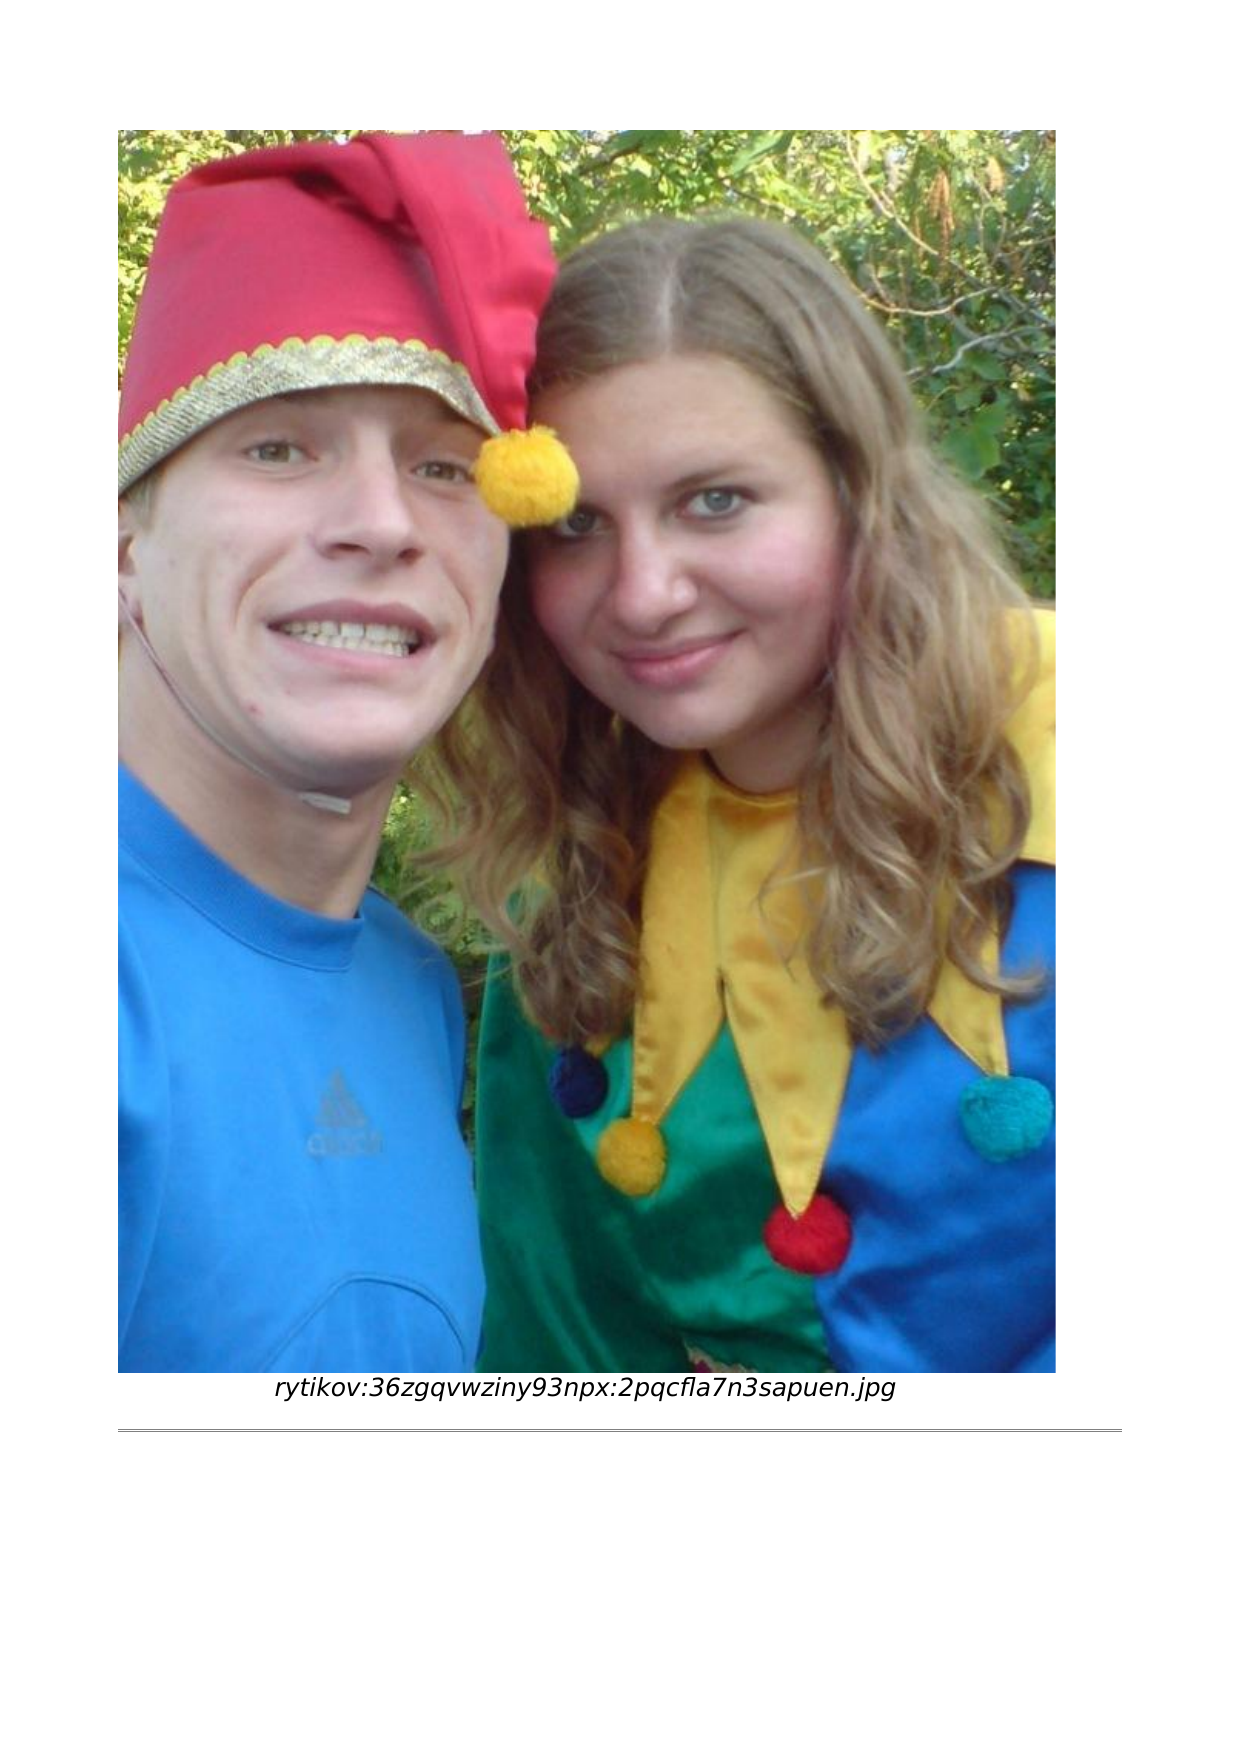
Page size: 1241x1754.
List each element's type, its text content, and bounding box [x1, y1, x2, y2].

picture [118, 130, 1056, 1373]
text rytikov:36zgqvwziny93npx:2pqcfla7n3sapuen.jpg [118, 1373, 1056, 1402]
